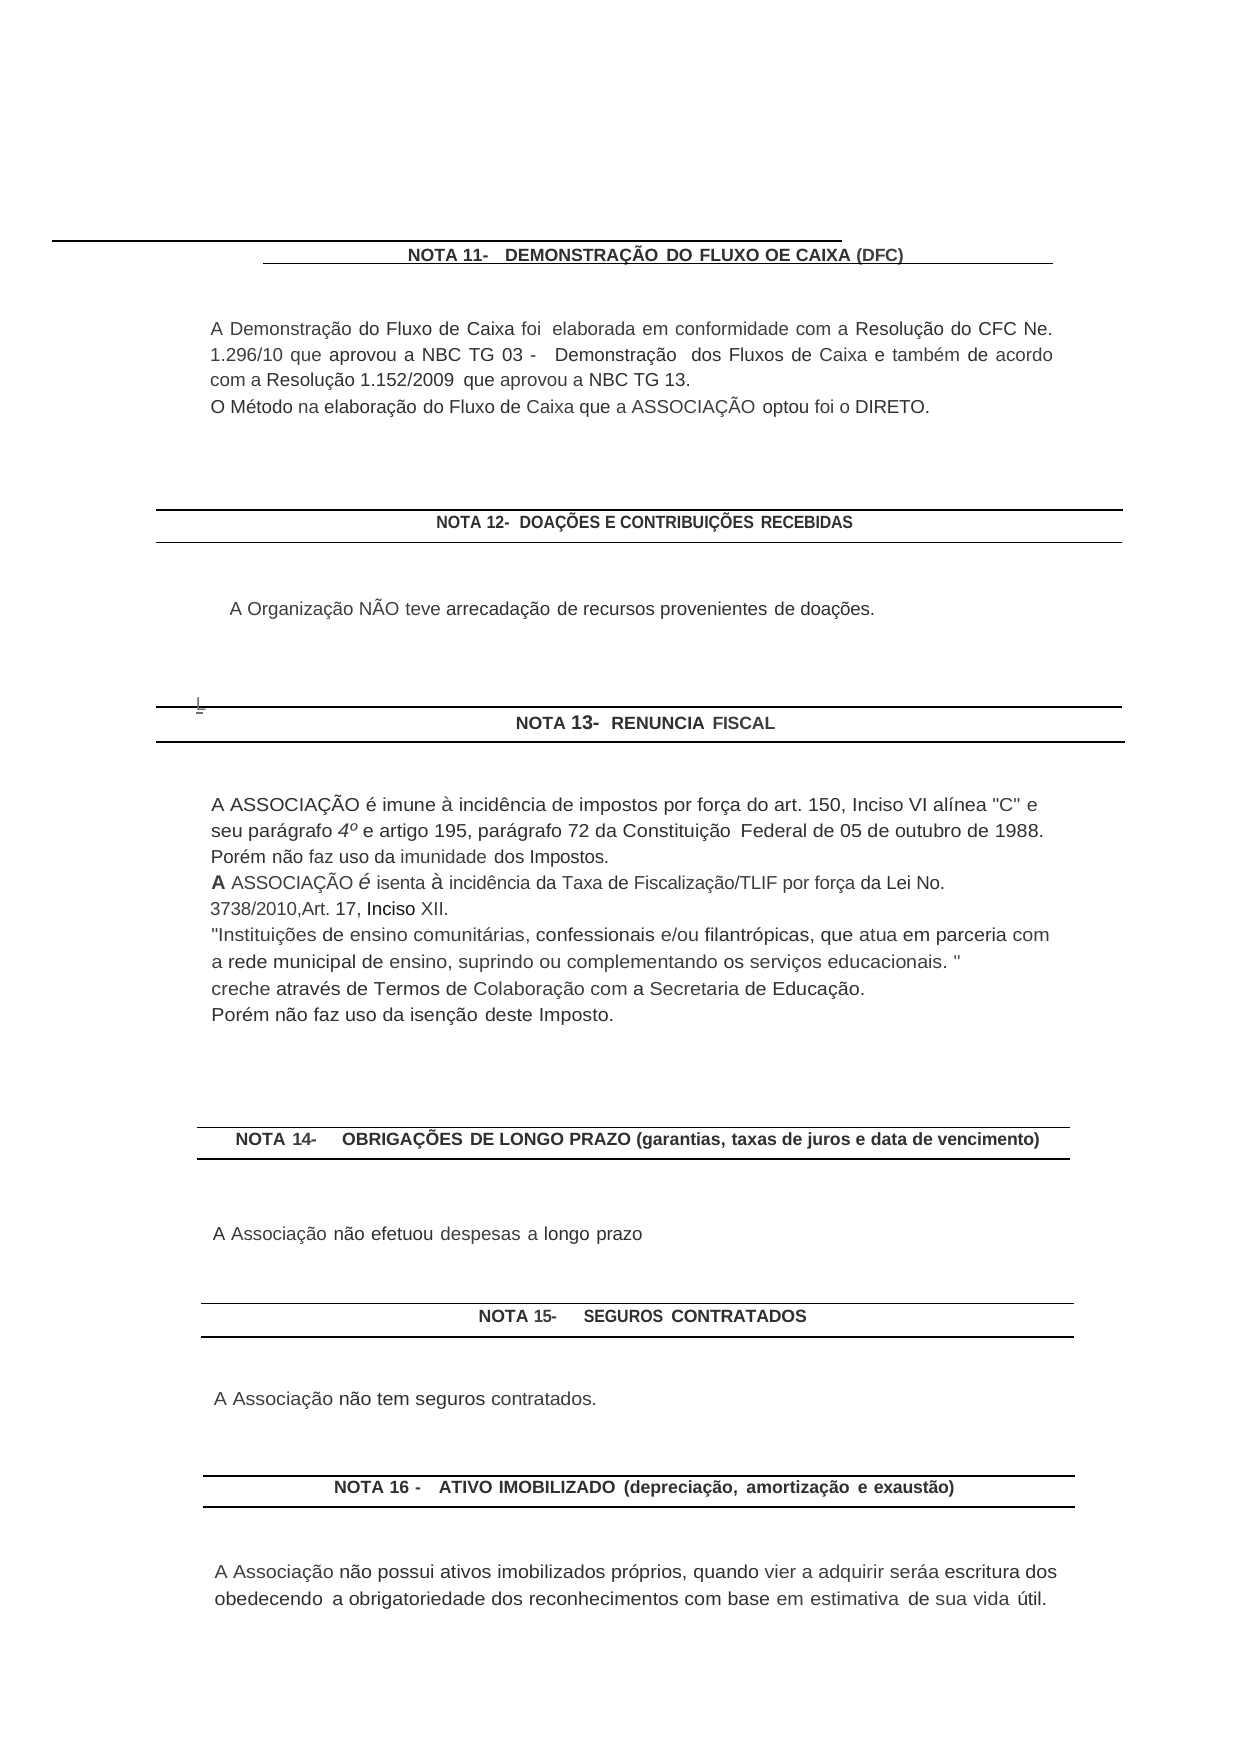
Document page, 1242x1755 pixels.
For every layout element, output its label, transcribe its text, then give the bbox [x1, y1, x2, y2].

text O Método na elaboração do Fluxo de Caixa que a ASSOCIAÇÃO optou foi o DIRETO. [210, 396, 1131, 417]
text A Demonstração do Fluxo de Caixa foi elaborada em conformidade com a Resolução do CFC Ne. 1.296/10 que aprovou a NBC TG 03 - Demonstração dos Fluxos de Caixa e também de acordo com a Resolução 1.152/2009 que aprovou a NBC TG 13. [210, 317, 1053, 391]
text A ASSOCIAÇÃO é imune à incidência de impostos por força do art. 150, Inciso VI alínea "C" e seu parágrafo 4º e artigo 195, parágrafo 72 da Constituição Federal de 05 de outubro de 1988. [211, 793, 1066, 841]
text A Organização NÃO teve arrecadação de recursos provenientes de doações. [229, 598, 1131, 619]
text NOTA 13- RENUNCIA FISCAL [160, 714, 1131, 733]
text L [196, 696, 1131, 714]
text NOTA 15- SEGUROS CONTRATADOS [154, 1306, 1131, 1326]
text A Associação não tem seguros contratados. [213, 1388, 1131, 1409]
text A Associação não efetuou despesas a longo prazo [213, 1223, 1131, 1244]
text creche através de Termos de Colaboração com a Secretaria de Educação. Porém não faz uso da isenção deste Imposto. [211, 978, 909, 1026]
text NOTA 14- OBRIGAÇÕES DE LONGO PRAZO (garantias, taxas de juros e data de vencimento) [144, 1128, 1131, 1149]
text NOTA 16 - ATIVO IMOBILIZADO (depreciação, amortização e exaustão) [157, 1476, 1131, 1497]
text A ASSOCIAÇÃO é isenta à incidência da Taxa de Fiscalização/TLIF por força da Lei No. 3738/2010,Art. 17, Inciso XII. [210, 869, 1066, 919]
text NOTA 12- DOAÇÕES E CONTRIBUIÇÕES RECEBIDAS [436, 511, 1131, 532]
text Porém não faz uso da imunidade dos Impostos. [211, 845, 1131, 867]
text A Associação não possui ativos imobilizados próprios, quando vier a adquirir seráa escritura dos obedecendo a obrigatoriedade dos reconhecimentos com base em estimativa de sua vida útil. [214, 1560, 1131, 1609]
text "Instituições de ensino comunitárias, confessionais e/ou filantrópicas, que atua em parceria com a rede municipal de ensino, suprindo ou complementando os serviços educacionais. " [211, 924, 1053, 973]
text NOTA 11- DEMONSTRAÇÃO DO FLUXO OE CAIXA (DFC) [263, 245, 1131, 265]
